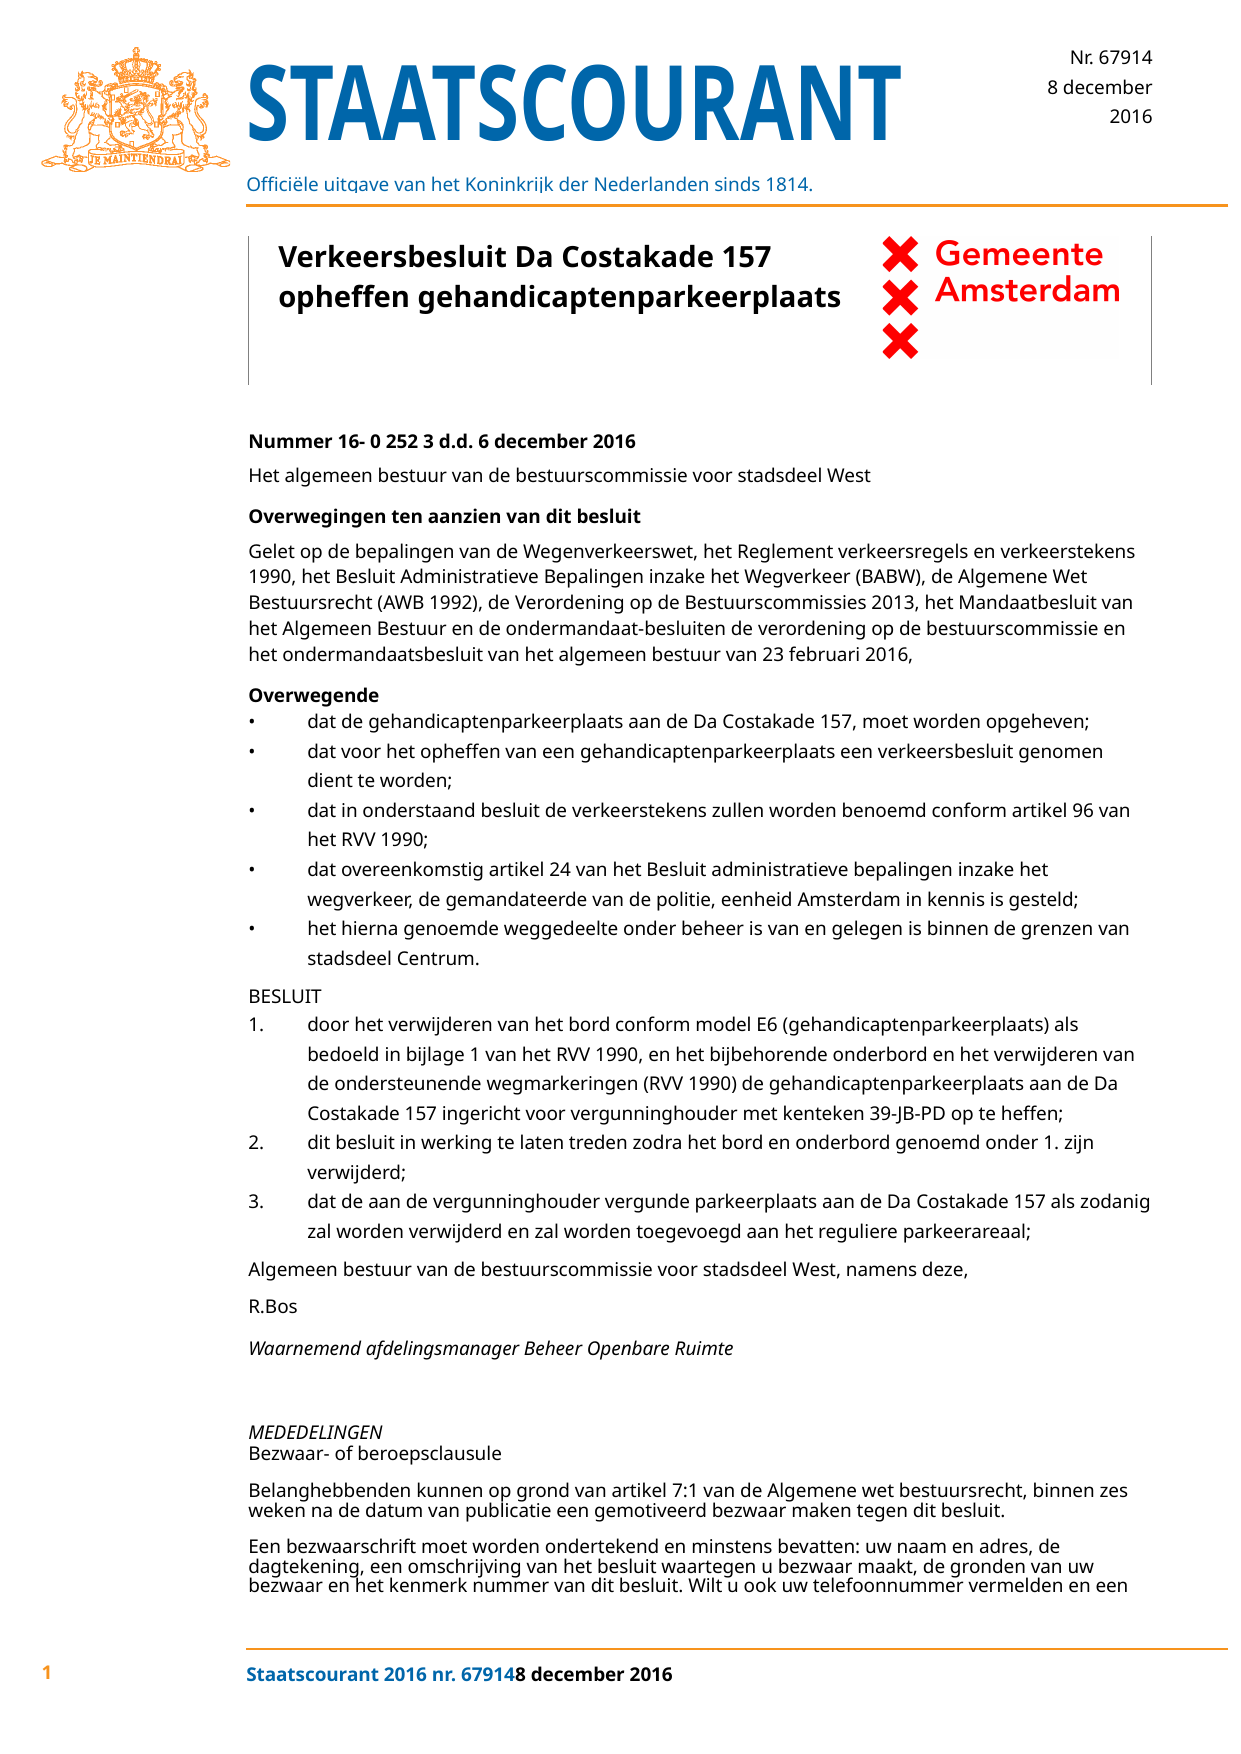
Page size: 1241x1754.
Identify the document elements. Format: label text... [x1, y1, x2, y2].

text Waarnemend afdelingsmanager Beheer Openbare Ruimte [248, 1335, 1152, 1361]
table_header Verkeersbesluit Da Costakade 157 opheffen gehandicaptenparkeerplaats [249, 236, 850, 385]
text BESLUIT [248, 983, 1152, 1009]
text Het algemeen bestuur van de bestuurscommissie voor stadsdeel West [248, 462, 1152, 488]
text MEDEDELINGEN [248, 1419, 1152, 1445]
text Een bezwaarschrift moet worden ondertekend en minstens bevatten: uw naam en adres, de dagtekening, een omschrijving van het besluit waartegen u bezwaar maakt, de gronden van uw bezwaar en het kenmerk nummer van dit besluit. Wilt u ook uw telefoonnummer vermelden en een [248, 1538, 1152, 1596]
list dit besluit in werking te laten treden zodra het bord en onderbord genoemd onder 1. zijn verwijderd; [248, 1129, 1152, 1185]
text Bezwaar- of beroepsclausule [248, 1445, 1152, 1464]
list dat overeenkomstig artikel 24 van het Besluit administratieve bepalingen inzake het wegverkeer, de gemandateerde van de politie, eenheid Amsterdam in kennis is gesteld; [248, 856, 1152, 912]
picture [41, 47, 231, 172]
list dat voor het opheffen van een gehandicaptenparkeerplaats een verkeersbesluit genomen dient te worden; [248, 738, 1152, 793]
list dat in onderstaand besluit de verkeerstekens zullen worden benoemd conform artikel 96 van het RVV 1990; [248, 797, 1152, 852]
text R.Bos [248, 1293, 1152, 1319]
list dat de gehandicaptenparkeerplaats aan de Da Costakade 157, moet worden opgeheven; [248, 708, 1152, 734]
list het hierna genoemde weggedeelte onder beheer is van en gelegen is binnen de grenzen van stadsdeel Centrum. [248, 915, 1152, 971]
text Algemeen bestuur van de bestuurscommissie voor stadsdeel West, namens deze, [248, 1256, 1152, 1282]
list dat de aan de vergunninghouder vergunde parkeerplaats aan de Da Costakade 157 als zodanig zal worden verwijderd en zal worden toegevoegd aan het reguliere parkeerareaal; [248, 1189, 1152, 1244]
text Overwegende [248, 683, 1152, 708]
text Gelet op de bepalingen van de Wegenverkeerswet, het Reglement verkeersregels en verkeerstekens 1990, het Besluit Administratieve Bepalingen inzake het Wegverkeer (BABW), de Algemene Wet Bestuursrecht (AWB 1992), de Verordening op de Bestuurscommissies 2013, het Mandaatbesluit van het Algemeen Bestuur en de ondermandaat-besluiten de verordening op de bestuurscommissie en het ondermandaatsbesluit van het algemeen bestuur van 23 februari 2016, [248, 538, 1152, 666]
table_header [850, 236, 1151, 385]
text Nummer 16- 0 252 3 d.d. 6 december 2016 [248, 428, 1152, 453]
text Belanghebbenden kunnen op grond van artikel 7:1 van de Algemene wet bestuursrecht, binnen zes weken na de datum van publicatie een gemotiveerd bezwaar maken tegen dit besluit. [248, 1482, 1152, 1521]
picture [882, 236, 1119, 359]
text Overwegingen ten aanzien van dit besluit [248, 504, 1152, 529]
list door het verwijderen van het bord conform model E6 (gehandicaptenparkeerplaats) als bedoeld in bijlage 1 van het RVV 1990, en het bijbehorende onderbord en het verwijderen van de ondersteunende wegmarkeringen (RVV 1990) de gehandicaptenparkeerplaats aan de Da Costakade 157 ingericht voor vergunninghouder met kenteken 39-JB-PD op te heffen; [248, 1011, 1152, 1126]
